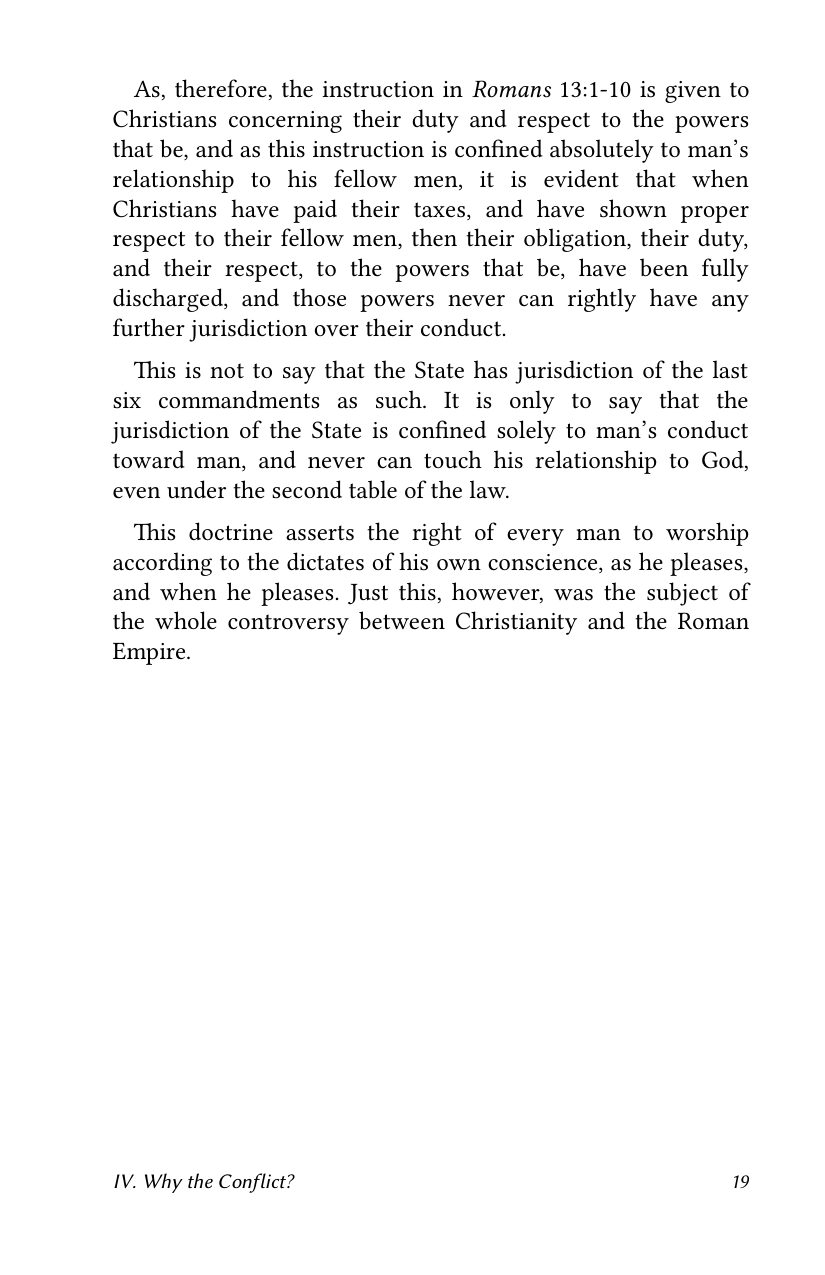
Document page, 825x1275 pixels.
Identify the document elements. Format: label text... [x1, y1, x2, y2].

text This is not to say that the State has jurisdiction of the last six commandments as such. It is only to say that the jurisdiction of the State is confined solely to man’s conduct toward man, and never can touch his relationship to God, even under the second table of the law. [112, 356, 750, 504]
text As, therefore, the instruction in Romans 13:1-10 is given to Christians concerning their duty and respect to the powers that be, and as this instruction is confined absolutely to man’s relationship to his fellow men, it is evident that when Christians have paid their taxes, and have shown proper respect to their fellow men, then their obligation, their duty, and their respect, to the powers that be, have been fully discharged, and those powers never can rightly have any further jurisdiction over their conduct. [112, 75, 750, 343]
text This doctrine asserts the right of every man to worship according to the dictates of his own conscience, as he pleases, and when he pleases. Just this, however, was the subject of the whole controversy between Christianity and the Roman Empire. [112, 518, 750, 666]
